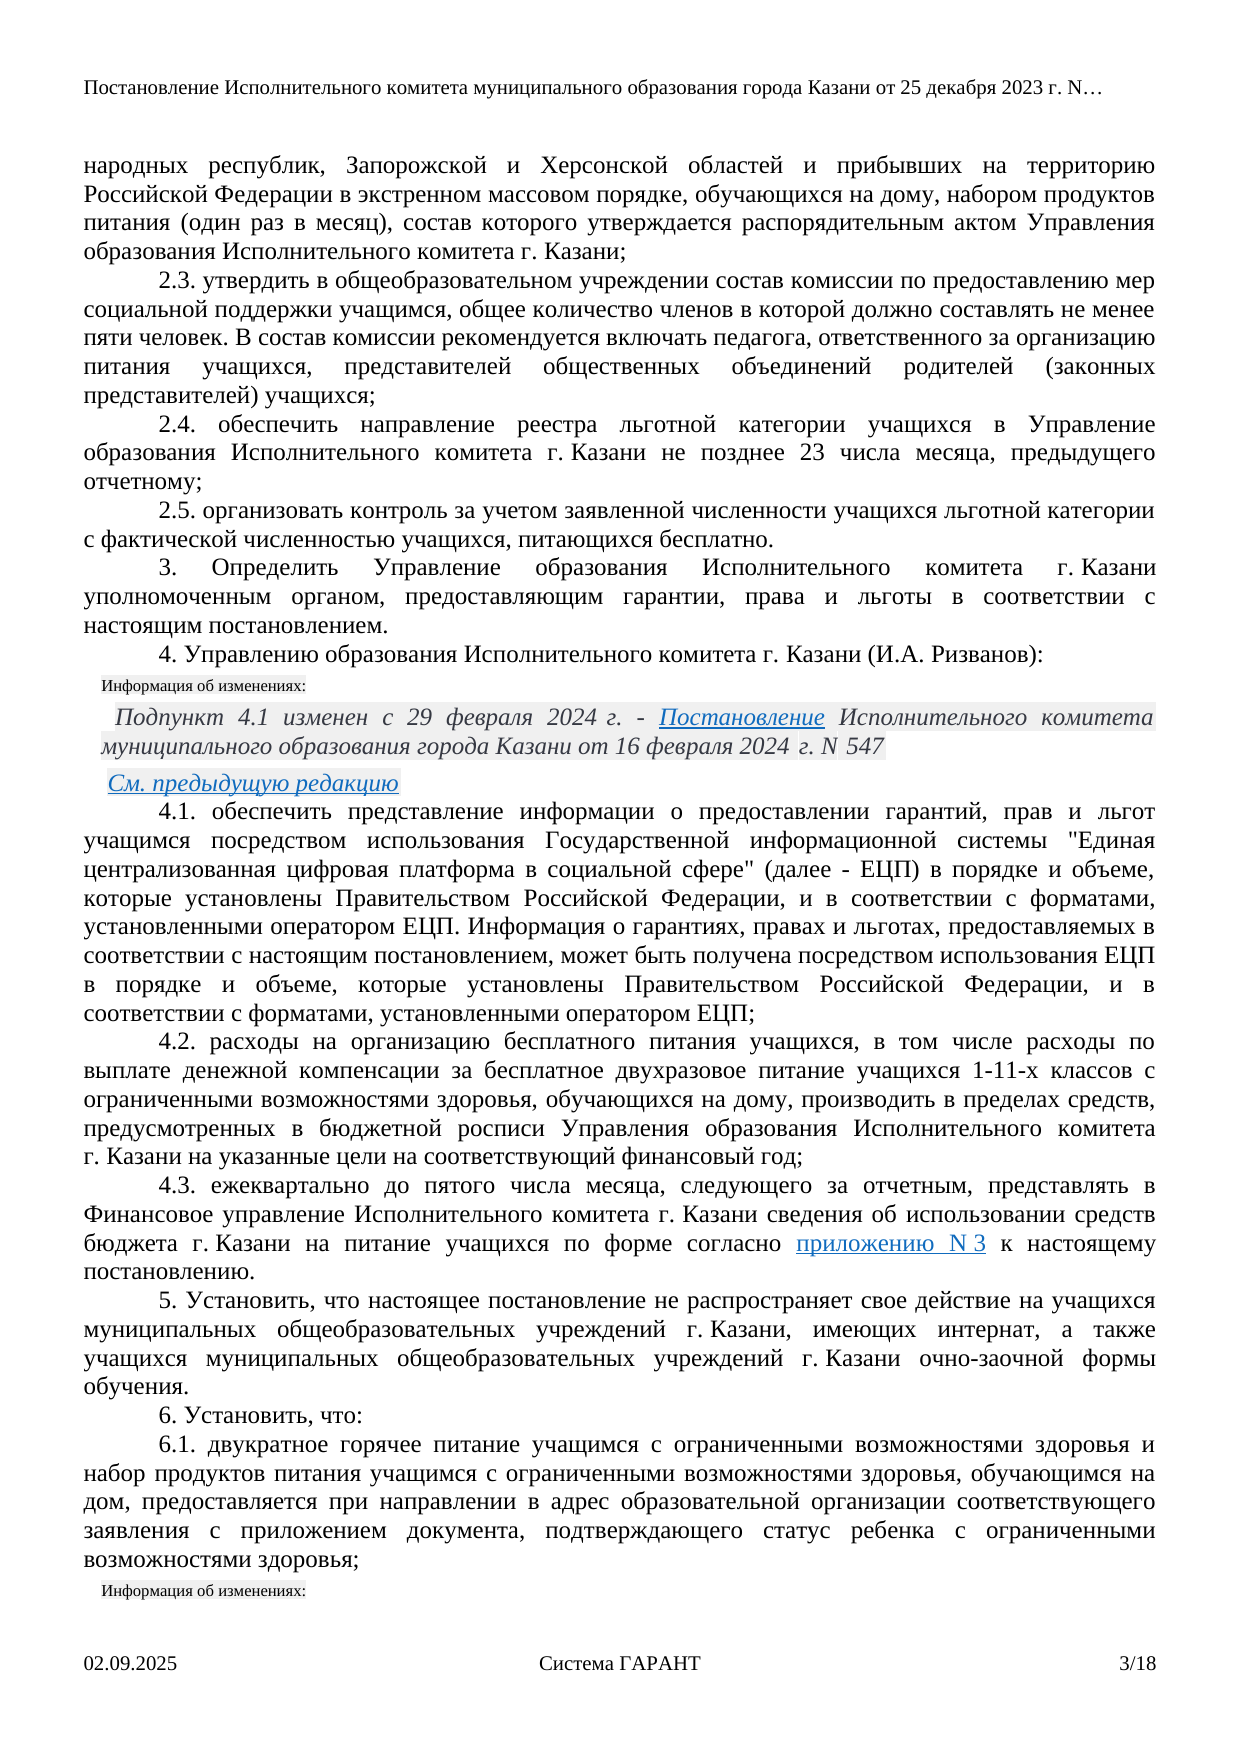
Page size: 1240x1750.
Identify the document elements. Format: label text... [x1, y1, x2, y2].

text 4.2. расходы на организацию бесплатного питания учащихся, в том числе расходы по выплате денежной компенсации за бесплатное двухразовое питание учащихся 1-11-х классов с ограниченными возможностями здоровья, обучающихся на дому, производить в пределах средств, предусмотренных в бюджетной росписи Управления образования Исполнительного комитета г. Казани на указанные цели на соответствующий финансовый год; [83, 1026, 1156, 1170]
text Информация об изменениях: [101, 675, 1156, 694]
text народных республик, Запорожской и Херсонской областей и прибывших на территорию Российской Федерации в экстренном массовом порядке, обучающихся на дому, набором продуктов питания (один раз в месяц), состав которого утверждается распорядительным актом Управления образования Исполнительного комитета г. Казани; [83, 150, 1156, 265]
text 3. Определить Управление образования Исполнительного комитета г. Казани уполномоченным органом, предоставляющим гарантии, права и льготы в соответствии с настоящим постановлением. [83, 552, 1156, 639]
text 4.1. обеспечить представление информации о предоставлении гарантий, прав и льгот учащимся посредством использования Государственной информационной системы "Единая централизованная цифровая платформа в социальной сфере" (далее - ЕЦП) в порядке и объеме, которые установлены Правительством Российской Федерации, и в соответствии с форматами, установленными оператором ЕЦП. Информация о гарантиях, правах и льготах, предоставляемых в соответствии с настоящим постановлением, может быть получена посредством использования ЕЦП в порядке и объеме, которые установлены Правительством Российской Федерации, и в соответствии с форматами, установленными оператором ЕЦП; [83, 796, 1156, 1026]
text 2.4. обеспечить направление реестра льготной категории учащихся в Управление образования Исполнительного комитета г. Казани не позднее 23 числа месяца, предыдущего отчетному; [83, 409, 1156, 495]
text 5. Установить, что настоящее постановление не распространяет свое действие на учащихся муниципальных общеобразовательных учреждений г. Казани, имеющих интернат, а также учащихся муниципальных общеобразовательных учреждений г. Казани очно-заочной формы обучения. [83, 1285, 1156, 1400]
text 6. Установить, что: [83, 1400, 1156, 1429]
text 2.3. утвердить в общеобразовательном учреждении состав комиссии по предоставлению мер социальной поддержки учащимся, общее количество членов в которой должно составлять не менее пяти человек. В состав комиссии рекомендуется включать педагога, ответственного за организацию питания учащихся, представителей общественных объединений родителей (законных представителей) учащихся; [83, 265, 1156, 409]
text См. предыдущую редакцию [101, 768, 1156, 796]
text 6.1. двукратное горячее питание учащимся с ограниченными возможностями здоровья и набор продуктов питания учащимся с ограниченными возможностями здоровья, обучающимся на дом, предоставляется при направлении в адрес образовательной организации соответствующего заявления с приложением документа, подтверждающего статус ребенка с ограниченными возможностями здоровья; [83, 1429, 1156, 1573]
text 4.3. ежеквартально до пятого числа месяца, следующего за отчетным, представлять в Финансовое управление Исполнительного комитета г. Казани сведения об использовании средств бюджета г. Казани на питание учащихся по форме согласно приложению N 3 к настоящему постановлению. [83, 1170, 1156, 1285]
text 2.5. организовать контроль за учетом заявленной численности учащихся льготной категории с фактической численностью учащихся, питающихся бесплатно. [83, 495, 1156, 552]
text 4. Управлению образования Исполнительного комитета г. Казани (И.А. Ризванов): [83, 639, 1156, 667]
text Подпункт 4.1 изменен с 29 февраля 2024 г. - Постановление Исполнительного комитета муниципального образования города Казани от 16 февраля 2024 г. N 547 [101, 702, 1156, 760]
text Информация об изменениях: [101, 1580, 1156, 1599]
